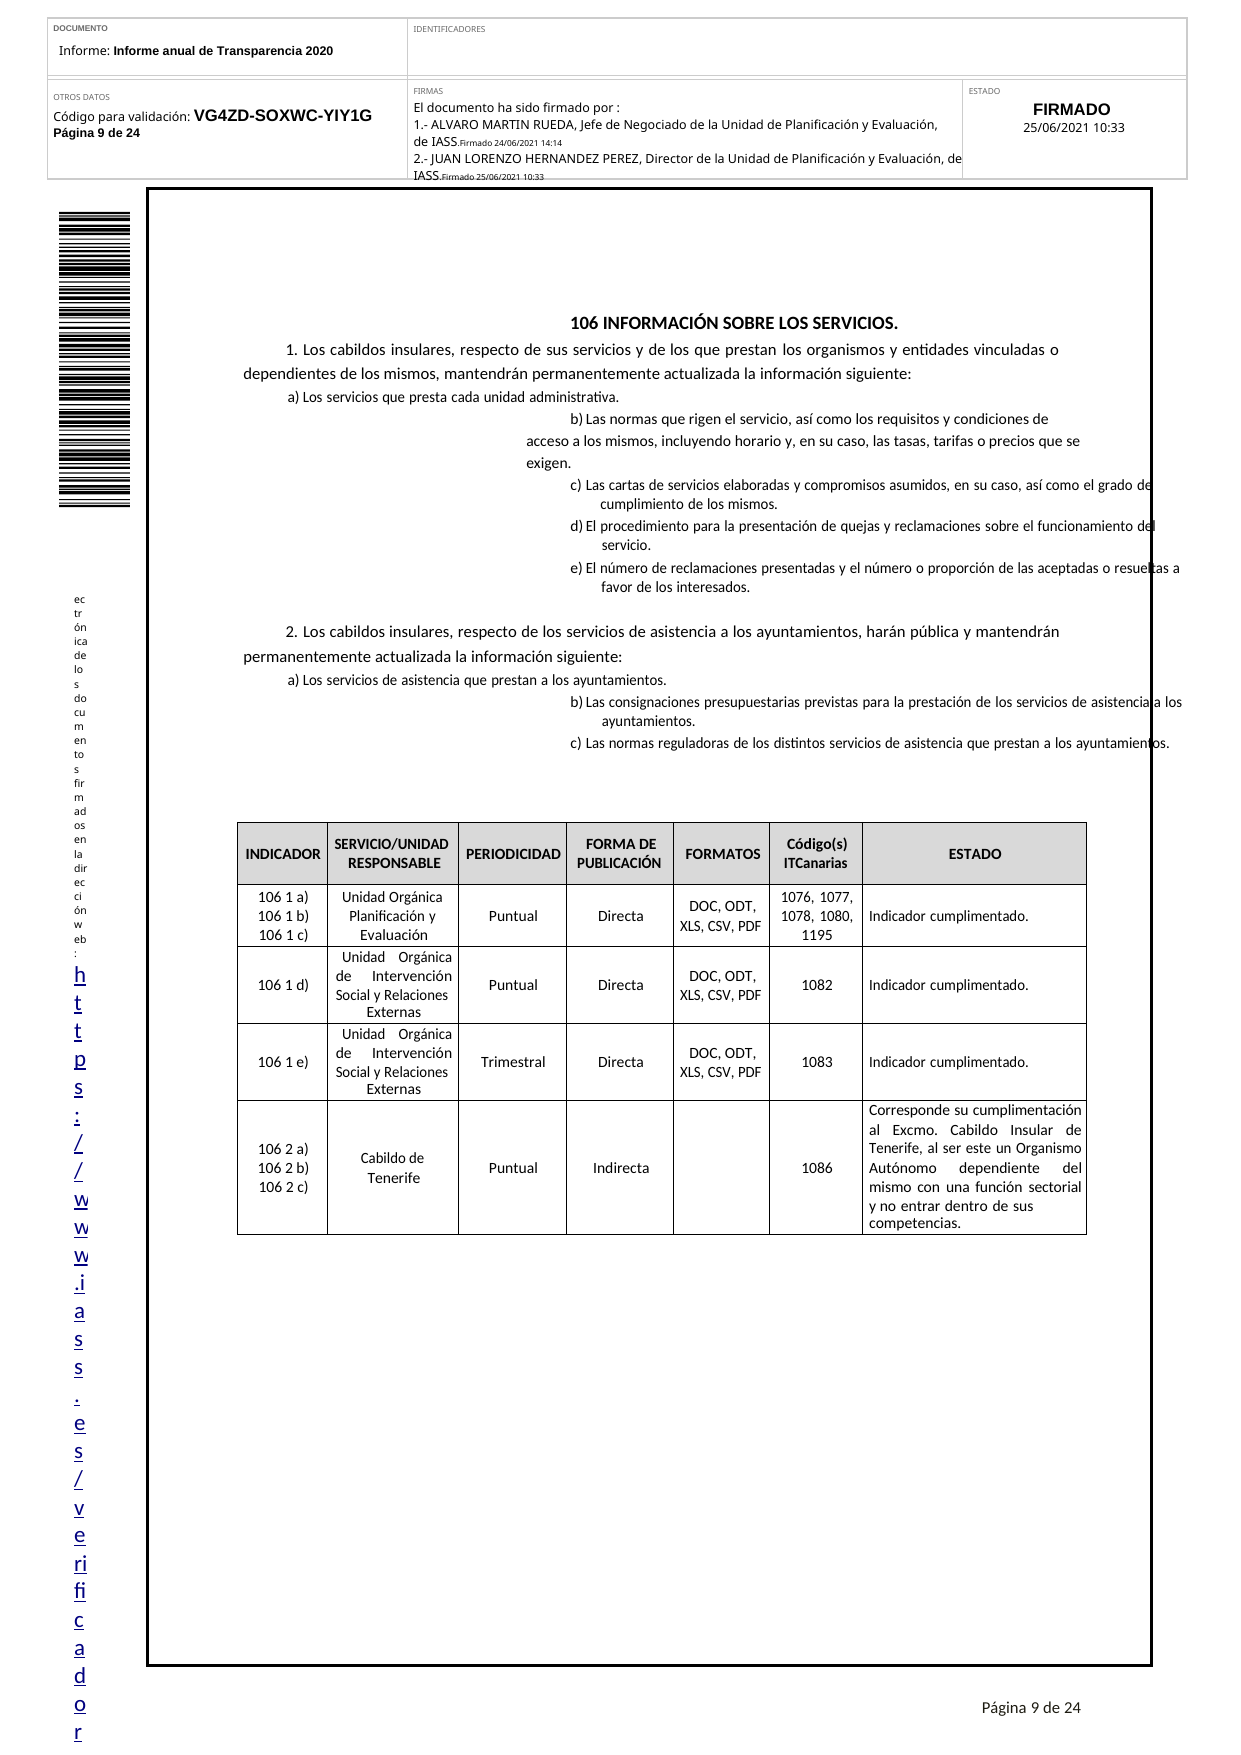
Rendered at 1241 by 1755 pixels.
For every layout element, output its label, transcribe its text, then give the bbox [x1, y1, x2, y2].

table_cell Puntual [459, 947, 566, 1023]
table_cell Unidad Orgánica de Intervención Social y Relaciones Externas [328, 1024, 458, 1099]
table_cell Puntual [459, 885, 566, 946]
table_cell 106 1 d) [238, 947, 327, 1023]
table_cell 1086 [770, 1101, 862, 1234]
table_cell Unidad Orgánica Planificación y Evaluación [328, 885, 458, 946]
table_header FORMATOS [674, 823, 769, 884]
list Esta es una copia impresa del documento electrónico. El documento está FIRMADO. Mediante el código de verificación puede comprobar la validez de la firma electrónica de los documentos firmados en la dirección web: https://www.iass.es/verificador [74, 592, 88, 1203]
table_cell 1082 [770, 947, 862, 1023]
text [35, 1697, 72, 1717]
table_header PERIODICIDAD [459, 823, 566, 884]
table_cell [674, 1101, 769, 1234]
table_cell DOC, ODT, XLS, CSV, PDF [674, 1024, 769, 1099]
table_cell Indicador cumplimentado. [863, 1024, 1086, 1099]
table_header SERVICIO/UNIDAD RESPONSABLE [328, 823, 458, 884]
list Los cabildos insulares, respecto de sus servicios y de los que prestan los organismos y entidades vinculadas o dependientes de los mismos, mantendrán permanentemente actualizada la información siguiente: [226, 339, 1080, 384]
list Las normas reguladoras de los distintos servicios de asistencia que prestan a los ayuntamientos. [570, 733, 1150, 752]
table_cell Unidad Orgánica de Intervención Social y Relaciones Externas [328, 947, 458, 1023]
table_cell DOC, ODT, XLS, CSV, PDF [674, 947, 769, 1023]
list Los servicios de asistencia que prestan a los ayuntamientos. [287, 671, 1150, 689]
list Esta es una copia impresa del documento electrónico. El documento está FIRMADO. Mediante el código de verificación puede comprobar la validez de la firma electrónica de los documentos firmados en la dirección web: https://www.iass.es/verificador [74, 1266, 88, 1754]
table_header Código(s) ITCanarias [770, 823, 862, 884]
table_cell 106 1 a) 106 1 b) 106 1 c) [238, 885, 327, 946]
table_cell Indicador cumplimentado. [863, 885, 1086, 946]
table_cell Trimestral [459, 1024, 566, 1099]
text Página 9 de 24 [88, 1697, 1081, 1717]
list Las consignaciones presupuestarias previstas para la prestación de los servicios de asistencia a los ayuntamientos. [570, 692, 1150, 730]
table_cell 1083 [770, 1024, 862, 1099]
table_cell Indicador cumplimentado. [863, 947, 1086, 1023]
table_cell Directa [567, 885, 673, 946]
list INFORMACIÓN SOBRE LOS SERVICIOS. [570, 312, 1150, 334]
table_cell 1076, 1077, 1078, 1080, 1195 [770, 885, 862, 946]
list Las normas que rigen el servicio, así como los requisitos y condiciones de acceso a los mismos, incluyendo horario y, en su caso, las tasas, tarifas o precios que se exigen. [511, 409, 1080, 473]
list [1153, 312, 1201, 334]
table_header FORMA DE PUBLICACIÓN [567, 823, 673, 884]
table_cell Directa [567, 1024, 673, 1099]
list El procedimiento para la presentación de quejas y reclamaciones sobre el funcionamiento del servicio. [570, 516, 1150, 554]
table_cell Directa [567, 947, 673, 1023]
table_cell DOC, ODT, XLS, CSV, PDF [674, 885, 769, 946]
table_cell Cabildo de Tenerife [328, 1101, 458, 1234]
table_cell Corresponde su cumplimentación al Excmo. Cabildo Insular de Tenerife, al ser este un Organismo Autónomo dependiente del mismo con una función sectorial y no entrar dentro de sus competencias. [863, 1101, 1086, 1234]
list Las cartas de servicios elaboradas y compromisos asumidos, en su caso, así como el grado de cumplimiento de los mismos. [570, 476, 1150, 513]
list Los cabildos insulares, respecto de los servicios de asistencia a los ayuntamientos, harán pública y mantendrán permanentemente actualizada la información siguiente: [226, 622, 1080, 666]
table_cell 106 2 a) 106 2 b) 106 2 c) [238, 1101, 327, 1234]
table_cell Puntual [459, 1101, 566, 1234]
list Los servicios que presta cada unidad administrativa. [287, 388, 1150, 406]
table_cell 106 1 e) [238, 1024, 327, 1099]
table_header INDICADOR [238, 823, 327, 884]
table_cell Indirecta [567, 1101, 673, 1234]
table_header ESTADO [863, 823, 1086, 884]
list El número de reclamaciones presentadas y el número o proporción de las aceptadas o resueltas a favor de los interesados. [570, 558, 1150, 596]
